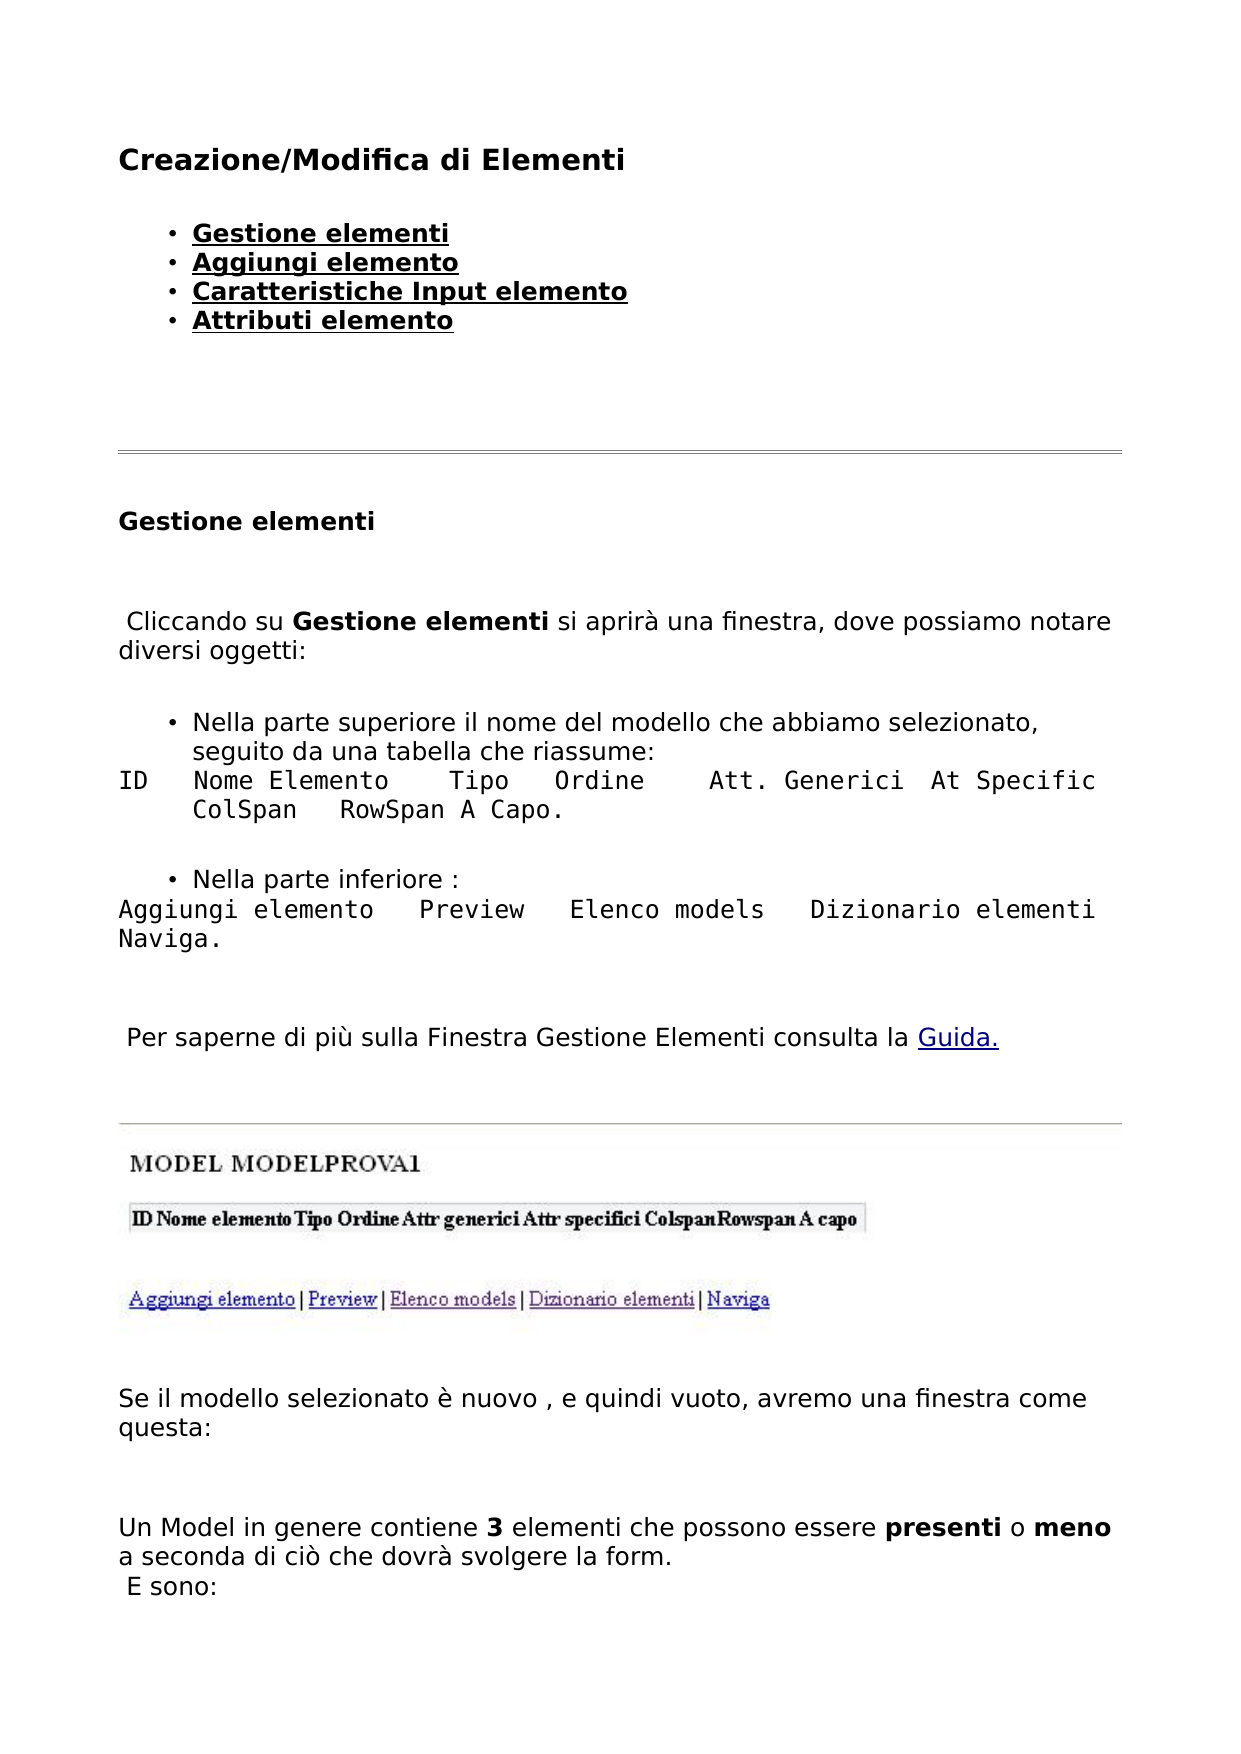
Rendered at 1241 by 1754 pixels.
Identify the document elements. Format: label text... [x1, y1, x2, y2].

list Attributi elemento [177, 307, 1122, 336]
list Caratteristiche Input elemento [177, 277, 1122, 307]
text Cliccando su Gestione elementi si aprirà una finestra, dove possiamo notare diversi oggetti: [118, 549, 1122, 666]
list Nella parte superiore il nome del modello che abbiamo selezionato, seguito da una tabella che riassume: [177, 708, 1122, 766]
list Aggiungi elemento [177, 248, 1122, 277]
list Gestione elementi [177, 219, 1122, 248]
text ID Nome Elemento Tipo Ordine Att. Generici At Specific ColSpan RowSpan A Capo. [118, 766, 1122, 824]
list Nella parte inferiore : [177, 866, 1122, 895]
subtitle Gestione elementi [118, 507, 1122, 537]
text Se il modello selezionato è nuovo , e quindi vuoto, avremo una finestra come questa: [118, 1355, 1122, 1501]
subtitle Creazione/Modifica di Elementi [118, 143, 1122, 177]
text Per saperne di più sulla Finestra Gestione Elementi consulta la Guida. [118, 965, 1122, 1111]
picture [118, 1123, 1123, 1355]
text Aggiungi elemento Preview Elenco models Dizionario elementi Naviga. [118, 895, 1122, 953]
text Un Model in genere contiene 3 elementi che possono essere presenti o meno a seconda di ciò che dovrà svolgere la form. E sono: [118, 1513, 1122, 1630]
